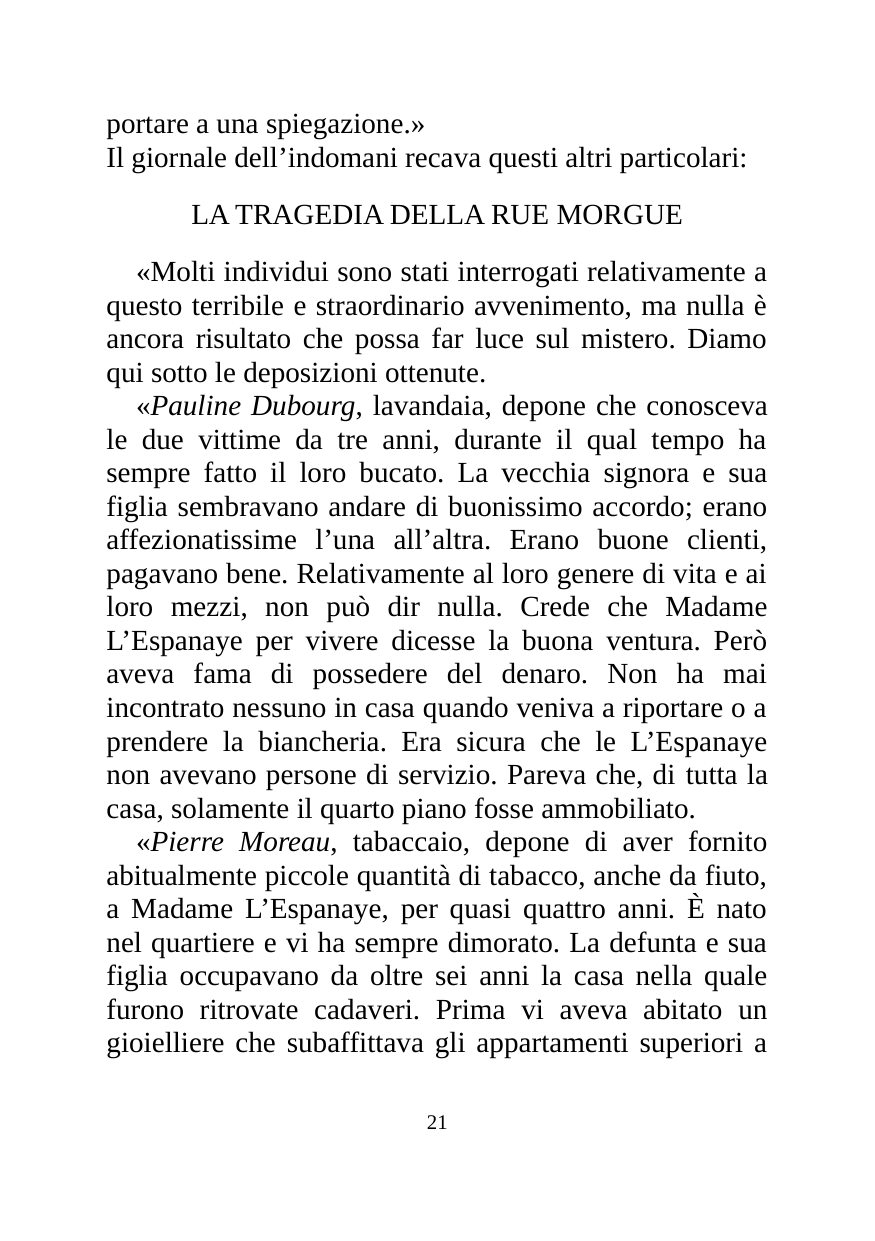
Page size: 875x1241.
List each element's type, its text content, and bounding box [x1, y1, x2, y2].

text «Pauline Dubourg, lavandaia, depone che conosceva le due vittime da tre anni, durante il qual tempo ha sempre fatto il loro bucato. La vecchia signora e sua figlia sembravano andare di buonissimo accordo; erano affezionatissime l’una all’altra. Erano buone clienti, pagavano bene. Relativamente al loro genere di vita e ai loro mezzi, non può dir nulla. Crede che Madame L’Espanaye per vivere dicesse la buona ventura. Però aveva fama di possedere del denaro. Non ha mai incontrato nessuno in casa quando veniva a riportare o a prendere la biancheria. Era sicura che le L’Espanaye non avevano persone di servizio. Pareva che, di tutta la casa, solamente il quarto piano fosse ammobiliato. [106, 388, 768, 824]
text portare a una spiegazione.» [106, 106, 768, 140]
text Il giornale dell’indomani recava questi altri particolari: [106, 140, 768, 173]
text «Pierre Moreau, tabaccaio, depone di aver fornito abitualmente piccole quantità di tabacco, anche da fiuto, a Madame L’Espanaye, per quasi quattro anni. È nato nel quartiere e vi ha sempre dimorato. La defunta e sua figlia occupavano da oltre sei anni la casa nella quale furono ritrovate cadaveri. Prima vi aveva abitato un gioielliere che subaffittava gli appartamenti superiori a [106, 824, 768, 1059]
text «Molti individui sono stati interrogati relativamente a questo terribile e straordinario avvenimento, ma nulla è ancora risultato che possa far luce sul mistero. Diamo qui sotto le deposizioni ottenute. [106, 254, 768, 388]
text LA TRAGEDIA DELLA RUE MORGUE [106, 197, 768, 231]
